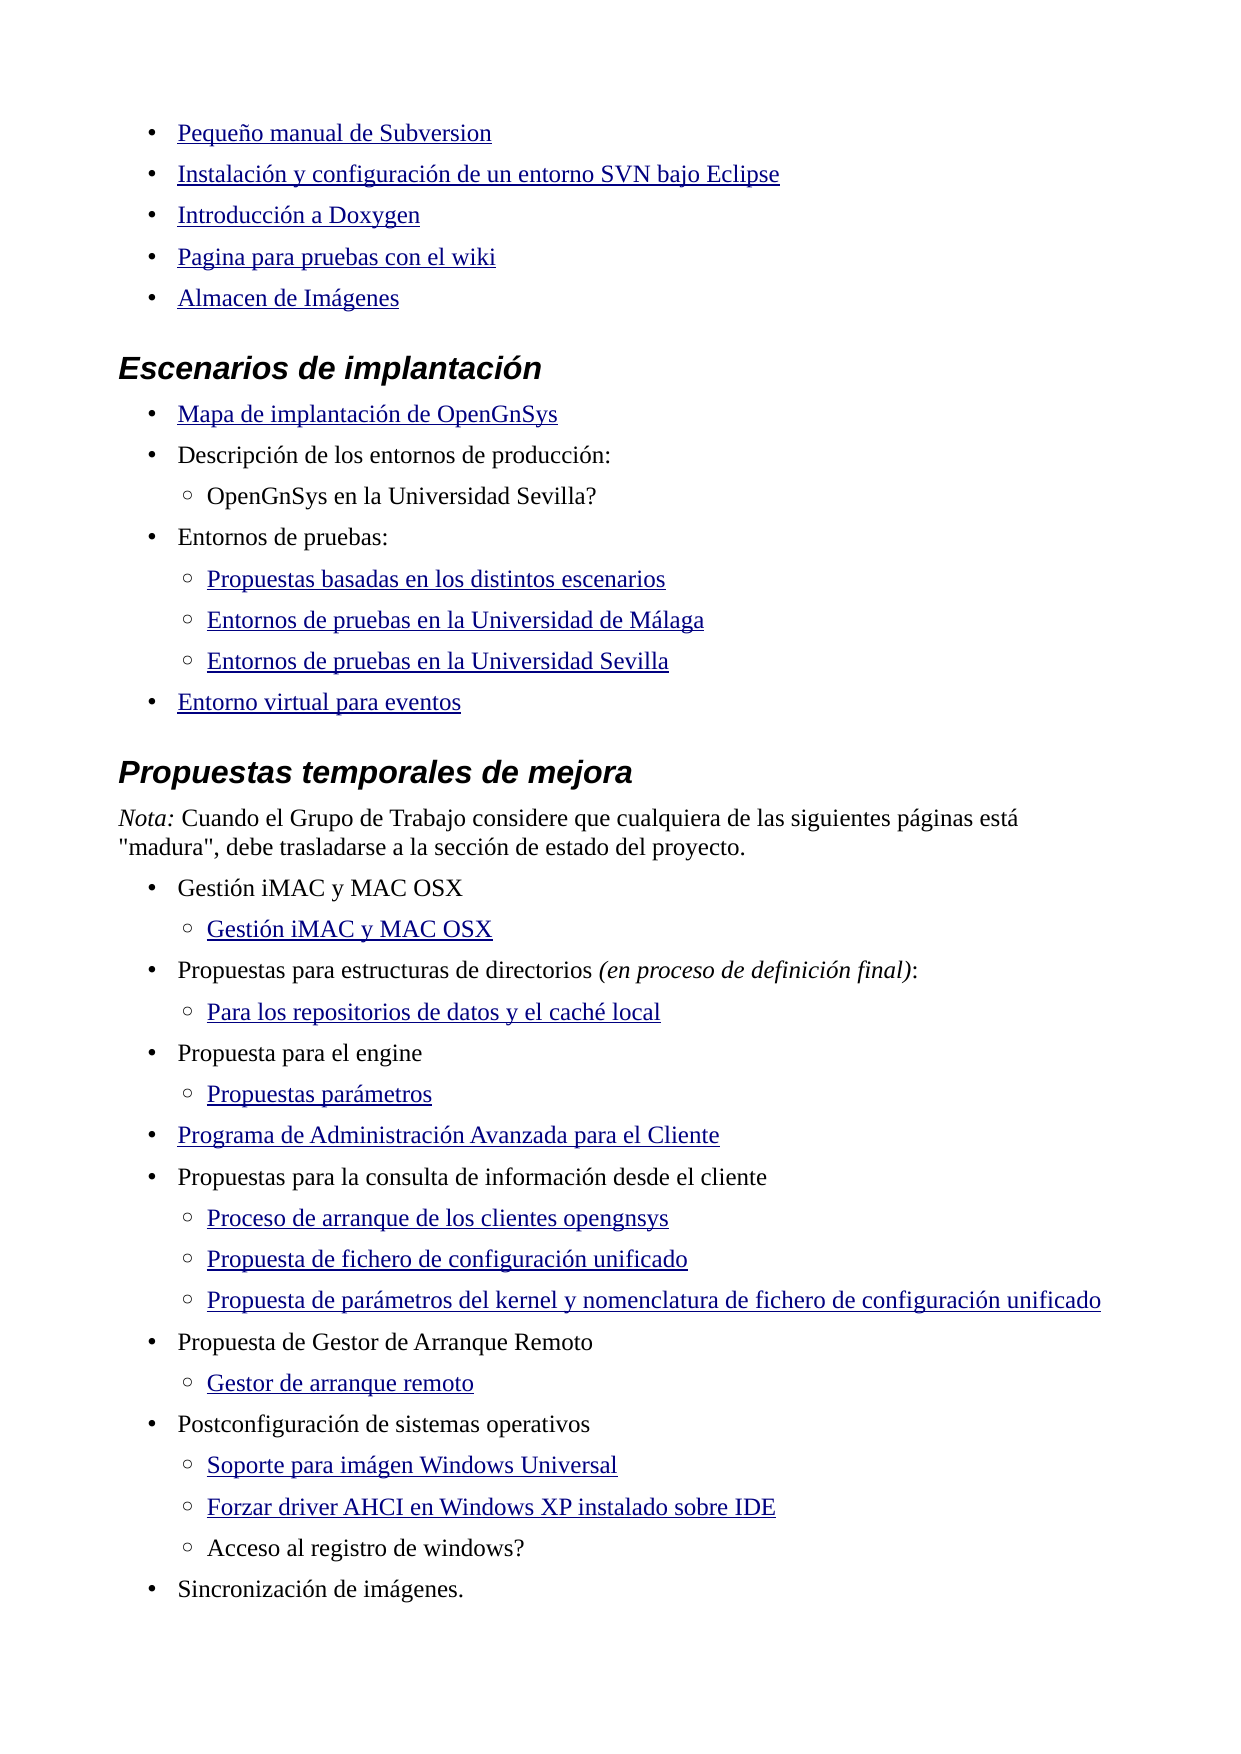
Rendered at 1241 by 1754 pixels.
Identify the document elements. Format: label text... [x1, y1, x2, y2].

list ​Forzar driver AHCI en Windows XP instalado sobre IDE [177, 1492, 1122, 1521]
list Pagina para pruebas con el wiki [148, 242, 1122, 271]
list Introducción a Doxygen [148, 201, 1122, 229]
list Entornos de pruebas en la Universidad Sevilla [177, 646, 1122, 675]
list Sincronización de imágenes. [148, 1574, 1122, 1603]
list Propuestas para la consulta de información desde el cliente [148, 1162, 1122, 1191]
list Propuestas basadas en los distintos escenarios [177, 564, 1122, 592]
list Propuesta de fichero de configuración unificado [177, 1244, 1122, 1273]
list OpenGnSys en la Universidad Sevilla? [177, 481, 1122, 510]
list Propuestas parámetros [177, 1079, 1122, 1108]
list Almacen de Imágenes [148, 283, 1122, 312]
list Proceso de arranque de los clientes opengnsys [177, 1203, 1122, 1232]
list Instalación y configuración de un entorno SVN bajo Eclipse [148, 159, 1122, 188]
list Propuesta de Gestor de Arranque Remoto [148, 1327, 1122, 1356]
list Entornos de pruebas: [148, 522, 1122, 551]
list Gestión iMAC y MAC OSX [177, 914, 1122, 943]
text Nota: Cuando el Grupo de Trabajo considere que cualquiera de las siguientes páginas está "madura", debe trasladarse a la sección de estado del proyecto. [118, 803, 1122, 861]
list Propuesta para el engine [148, 1038, 1122, 1067]
list Propuestas para estructuras de directorios (en proceso de definición final): [148, 956, 1122, 984]
list Postconfiguración de sistemas operativos [148, 1409, 1122, 1438]
list Programa de Administración Avanzada para el Cliente [148, 1121, 1122, 1149]
list Para los repositorios de datos y el caché local [177, 997, 1122, 1026]
list Soporte para imágen Windows Universal [177, 1451, 1122, 1479]
list Mapa de implantación de OpenGnSys [148, 399, 1122, 427]
subtitle Escenarios de implantación [118, 349, 1122, 386]
list ​Pequeño manual de Subversion [148, 118, 1122, 147]
list Acceso al registro de windows? [177, 1533, 1122, 1562]
list Gestor de arranque remoto [177, 1368, 1122, 1397]
list Entorno virtual para eventos [148, 687, 1122, 716]
list Entornos de pruebas en la Universidad de Málaga [177, 605, 1122, 634]
subtitle Propuestas temporales de mejora [118, 754, 1122, 791]
list Gestión iMAC y MAC OSX [148, 873, 1122, 902]
list Propuesta de parámetros del kernel y nomenclatura de fichero de configuración unificado [177, 1286, 1122, 1314]
list Descripción de los entornos de producción: [148, 440, 1122, 469]
